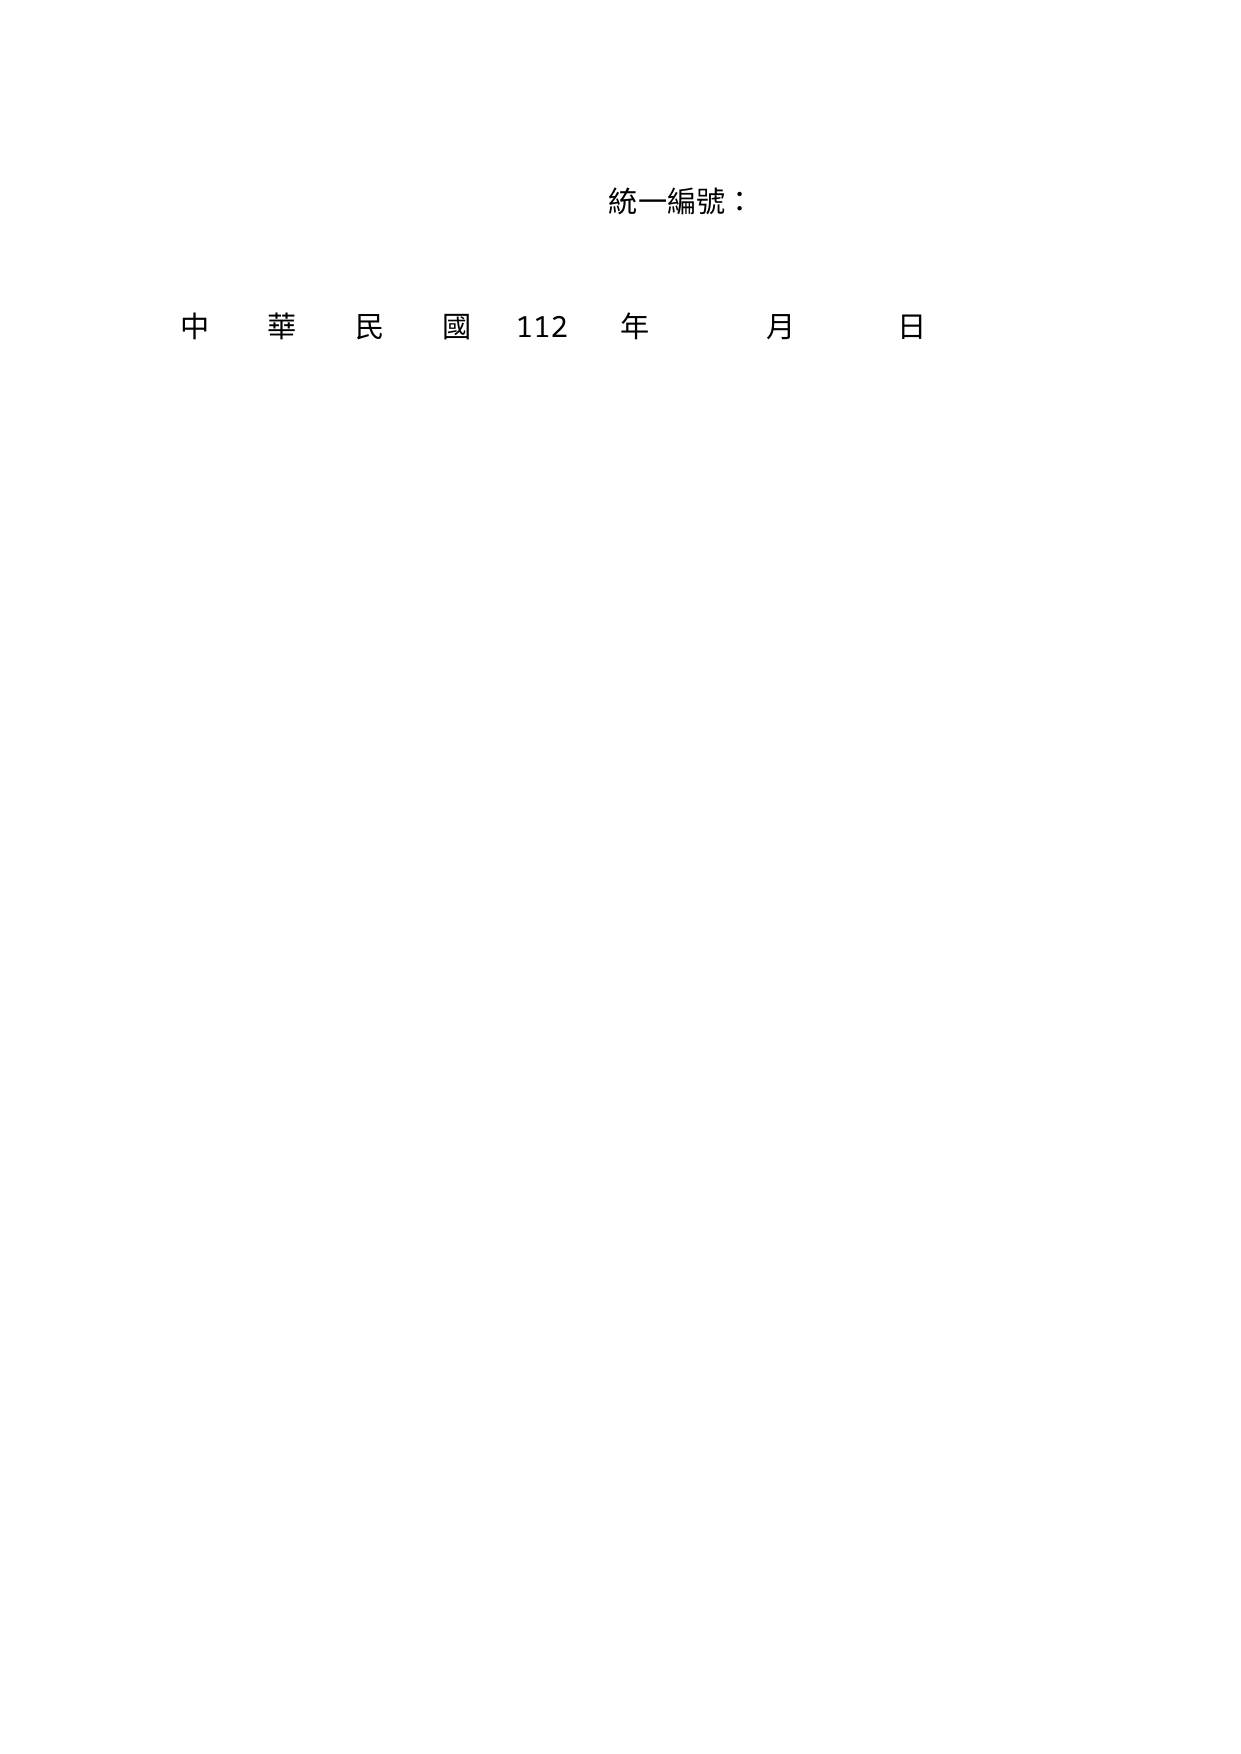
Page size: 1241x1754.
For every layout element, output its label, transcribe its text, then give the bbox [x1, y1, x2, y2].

text 中 華 民 國 112 年 ○○ 月 ○○ 日 [180, 283, 1060, 346]
text 統一編號： ○○○ [180, 158, 1060, 221]
